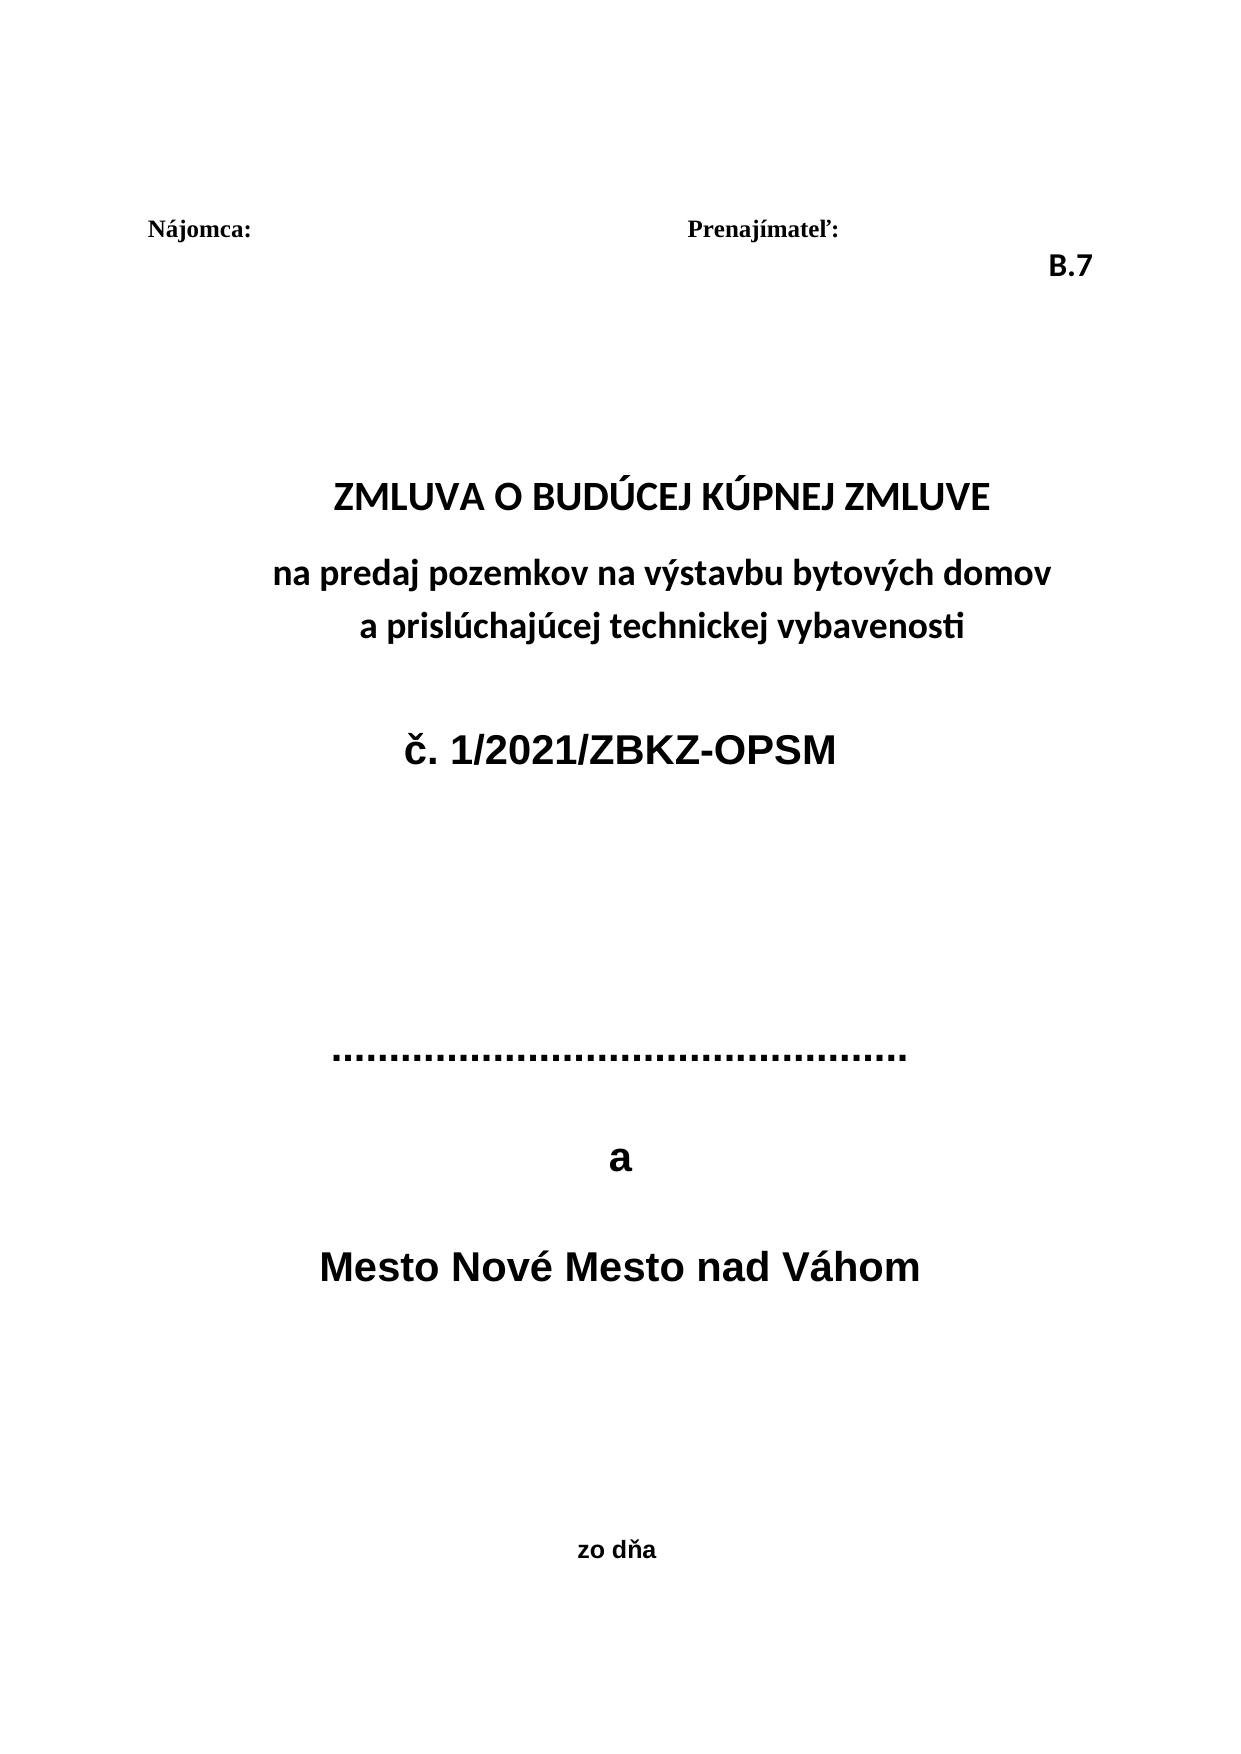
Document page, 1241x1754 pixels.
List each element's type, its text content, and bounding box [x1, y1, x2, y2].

text Mesto Nové Mesto nad Váhom [148, 1242, 1093, 1290]
text na predaj pozemkov na výstavbu bytových domov a prislúchajúcej technickej vybavenosti [232, 549, 1093, 648]
text č. 1/2021/ZBKZ-OPSM [148, 725, 1093, 773]
subtitle zo dňa [148, 1535, 1093, 1564]
text .................................................. [148, 1022, 1093, 1070]
text a [148, 1132, 1093, 1180]
text B.7 [232, 244, 1093, 285]
text ZMLUVA O BUDÚCEJ KÚPNEJ ZMLUVE [232, 470, 1093, 521]
text Nájomca: Prenajímateľ: [148, 214, 1093, 242]
